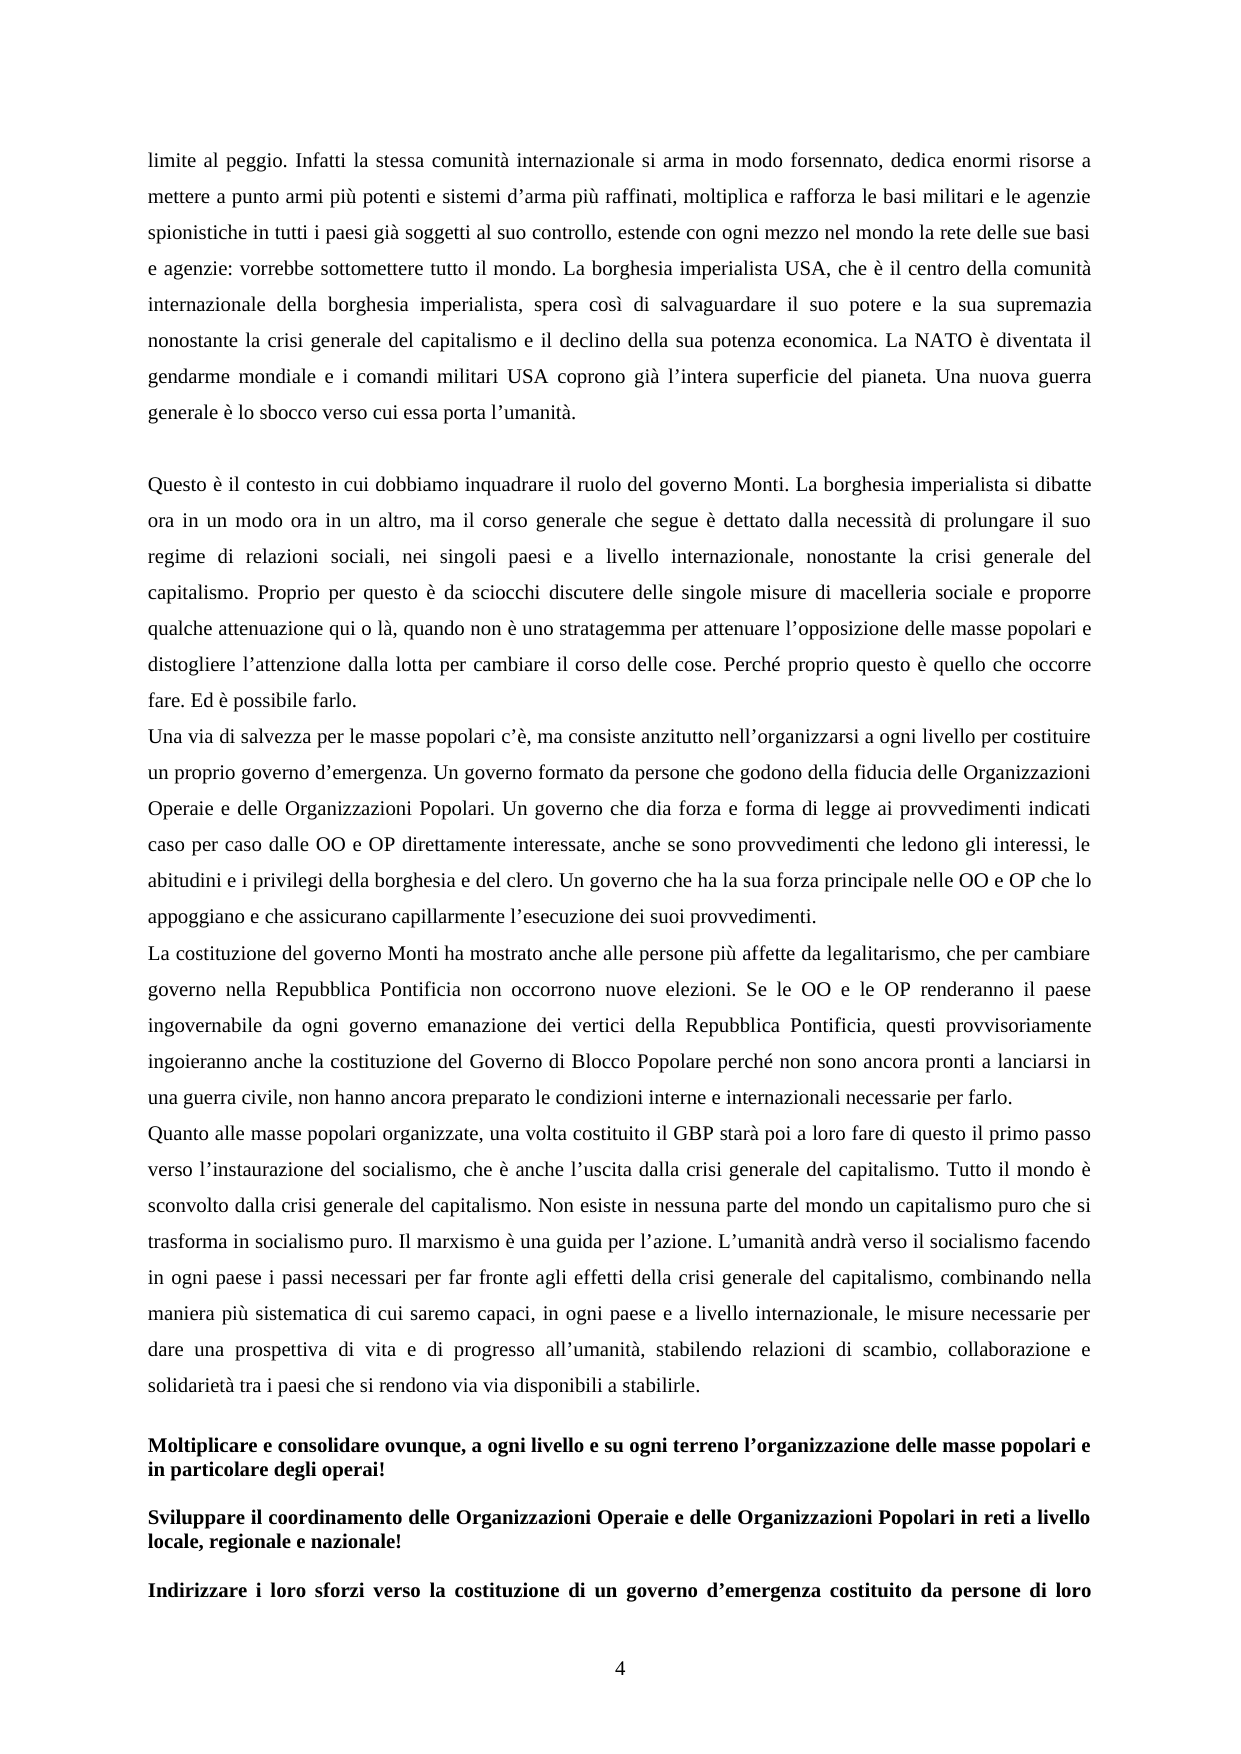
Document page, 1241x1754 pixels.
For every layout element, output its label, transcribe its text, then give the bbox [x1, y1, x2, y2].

text Indirizzare i loro sforzi verso la costituzione di un governo d’emergenza costituito da persone di loro [148, 1577, 1093, 1602]
text Una via di salvezza per le masse popolari c’è, ma consiste anzitutto nell’organizzarsi a ogni livello per costituire un proprio governo d’emergenza. Un governo formato da persone che godono della fiducia delle Organizzazioni Operaie e delle Organizzazioni Popolari. Un governo che dia forza e forma di legge ai provvedimenti indicati caso per caso dalle OO e OP direttamente interessate, anche se sono provvedimenti che ledono gli interessi, le abitudini e i privilegi della borghesia e del clero. Un governo che ha la sua forza principale nelle OO e OP che lo appoggiano e che assicurano capillarmente l’esecuzione dei suoi provvedimenti. [148, 724, 1093, 928]
text La costituzione del governo Monti ha mostrato anche alle persone più affette da legalitarismo, che per cambiare governo nella Repubblica Pontificia non occorrono nuove elezioni. Se le OO e le OP renderanno il paese ingovernabile da ogni governo emanazione dei vertici della Repubblica Pontificia, questi provvisoriamente ingoieranno anche la costituzione del Governo di Blocco Popolare perché non sono ancora pronti a lanciarsi in una guerra civile, non hanno ancora preparato le condizioni interne e internazionali necessarie per farlo. [148, 941, 1093, 1109]
text Quanto alle masse popolari organizzate, una volta costituito il GBP starà poi a loro fare di questo il primo passo verso l’instaurazione del socialismo, che è anche l’uscita dalla crisi generale del capitalismo. Tutto il mondo è sconvolto dalla crisi generale del capitalismo. Non esiste in nessuna parte del mondo un capitalismo puro che si trasforma in socialismo puro. Il marxismo è una guida per l’azione. L’umanità andrà verso il socialismo facendo in ogni paese i passi necessari per far fronte agli effetti della crisi generale del capitalismo, combinando nella maniera più sistematica di cui saremo capaci, in ogni paese e a livello internazionale, le misure necessarie per dare una prospettiva di vita e di progresso all’umanità, stabilendo relazioni di scambio, collaborazione e solidarietà tra i paesi che si rendono via via disponibili a stabilirle. [148, 1121, 1093, 1397]
text limite al peggio. Infatti la stessa comunità internazionale si arma in modo forsennato, dedica enormi risorse a mettere a punto armi più potenti e sistemi d’arma più raffinati, moltiplica e rafforza le basi militari e le agenzie spionistiche in tutti i paesi già soggetti al suo controllo, estende con ogni mezzo nel mondo la rete delle sue basi e agenzie: vorrebbe sottomettere tutto il mondo. La borghesia imperialista USA, che è il centro della comunità internazionale della borghesia imperialista, spera così di salvaguardare il suo potere e la sua supremazia nonostante la crisi generale del capitalismo e il declino della sua potenza economica. La NATO è diventata il gendarme mondiale e i comandi militari USA coprono già l’intera superficie del pianeta. Una nuova guerra generale è lo sbocco verso cui essa porta l’umanità. [148, 148, 1093, 424]
text Sviluppare il coordinamento delle Organizzazioni Operaie e delle Organizzazioni Popolari in reti a livello locale, regionale e nazionale! [148, 1505, 1093, 1553]
text Questo è il contesto in cui dobbiamo inquadrare il ruolo del governo Monti. La borghesia imperialista si dibatte ora in un modo ora in un altro, ma il corso generale che segue è dettato dalla necessità di prolungare il suo regime di relazioni sociali, nei singoli paesi e a livello internazionale, nonostante la crisi generale del capitalismo. Proprio per questo è da sciocchi discutere delle singole misure di macelleria sociale e proporre qualche attenuazione qui o là, quando non è uno stratagemma per attenuare l’opposizione delle masse popolari e distogliere l’attenzione dalla lotta per cambiare il corso delle cose. Perché proprio questo è quello che occorre fare. Ed è possibile farlo. [148, 472, 1093, 712]
text Moltiplicare e consolidare ovunque, a ogni livello e su ogni terreno l’organizzazione delle masse popolari e in particolare degli operai! [148, 1433, 1093, 1481]
